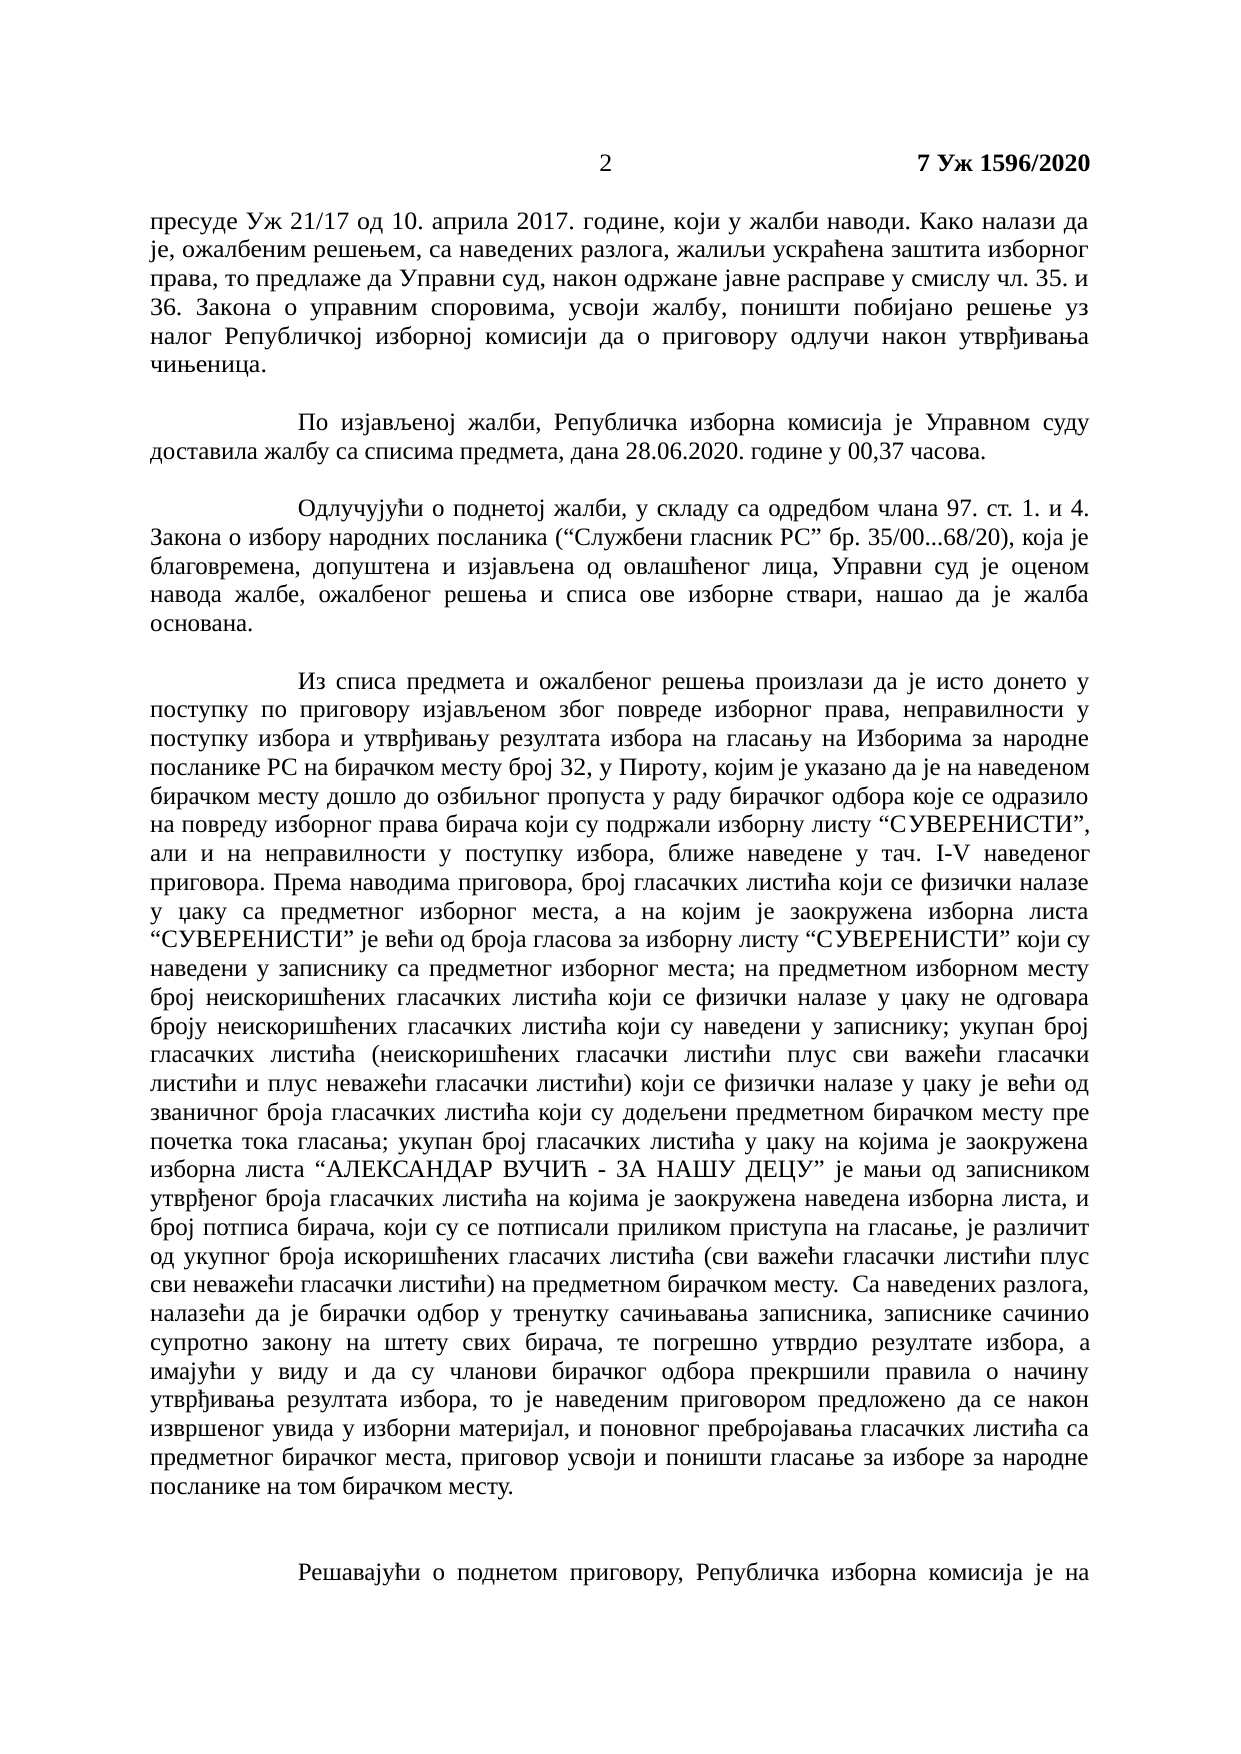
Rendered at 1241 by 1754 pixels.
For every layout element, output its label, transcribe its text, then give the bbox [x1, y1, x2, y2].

text Из списа предмета и ожалбеног решења произлази да је исто донето у поступку по приговору изјављеном због повреде изборног права, неправилности у поступку избора и утврђивању резултата избора на гласању на Изборима за народне посланике РС на бирачком месту број 32, у Пироту, којим је указано да је на наведеном бирачком месту дошло до озбиљног пропуста у раду бирачког одбора које се одразило на повреду изборног права бирача који су подржали изборну листу “СУВЕРЕНИСТИ”, али и на неправилности у поступку избора, ближе наведене у тач. I-V наведеног приговора. Према наводима приговора, број гласачких листића који се физички налазе у џаку са предметног изборног места, а на којим је заокружена изборна листа “СУВЕРЕНИСТИ” је већи од броја гласова за изборну листу “СУВЕРЕНИСТИ” који су наведени у записнику са предметног изборног места; на предметном изборном месту број неискоришћених гласачких листића који се физички налазе у џаку не одговара броју неискоришћених гласачких листића који су наведени у записнику; укупан број гласачких листића (неискоришћених гласачки листићи плус сви важећи гласачки листићи и плус неважећи гласачки листићи) који се физички налазе у џаку је већи од званичног броја гласачких листића који су додељени предметном бирачком месту пре почетка тока гласања; укупан број гласачких листића у џаку на којима је заокружена изборна листа “АЛЕКСАНДАР ВУЧИЋ - ЗА НАШУ ДЕЦУ” је мањи од записником утврђеног броја гласачких листића на којима је заокружена наведена изборна листа, и број потписа бирача, који су се потписали приликом приступа на гласање, је различит од укупног броја искоришћених гласачих листића (сви важећи гласачки листићи плус сви неважећи гласачки листићи) на предметном бирачком месту. Са наведених разлога, налазећи да је бирачки одбор у тренутку сачињавања записника, записнике сачинио супротно закону на штету свих бирача, те погрешно утврдио резултате избора, а имајући у виду и да су чланови бирачког одбора прекршили правила о начину утврђивања резултата избора, то је наведеним приговором предложено да се након извршеног увида у изборни материјал, и поновног пребројавања гласачких листића са предметног бирачког места, приговор усвоји и поништи гласање за изборе за народне посланике на том бирачком месту. [150, 666, 1090, 1499]
text Одлучујући о поднетој жалби, у складу са одредбом члана 97. ст. 1. и 4. Закона о избору народних посланика (“Службени гласник РС” бр. 35/00...68/20), која је благовремена, допуштена и изјављена од овлашћеног лица, Управни суд је оценом навода жалбе, ожалбеног решења и списа ове изборне ствари, нашао да је жалба основана. [150, 493, 1090, 637]
text пресуде Уж 21/17 од 10. априла 2017. године, који у жалби наводи. Како налази да је, ожалбеним решењем, са наведених разлога, жалиљи ускраћена заштита изборног права, то предлаже да Управни суд, након одржане јавне расправе у смислу чл. 35. и 36. Закона о управним споровима, усвоји жалбу, поништи побијано решење уз налог Републичкој изборној комисији да о приговору одлучи након утврђивања чињеница. [150, 206, 1090, 378]
text По изјављеној жалби, Републичка изборна комисија је Управном суду доставила жалбу са списима предмета, дана 28.06.2020. године у 00,37 часова. [150, 407, 1090, 464]
text Решавајући о поднетом приговору, Републичка изборна комисија је на [150, 1557, 1090, 1586]
